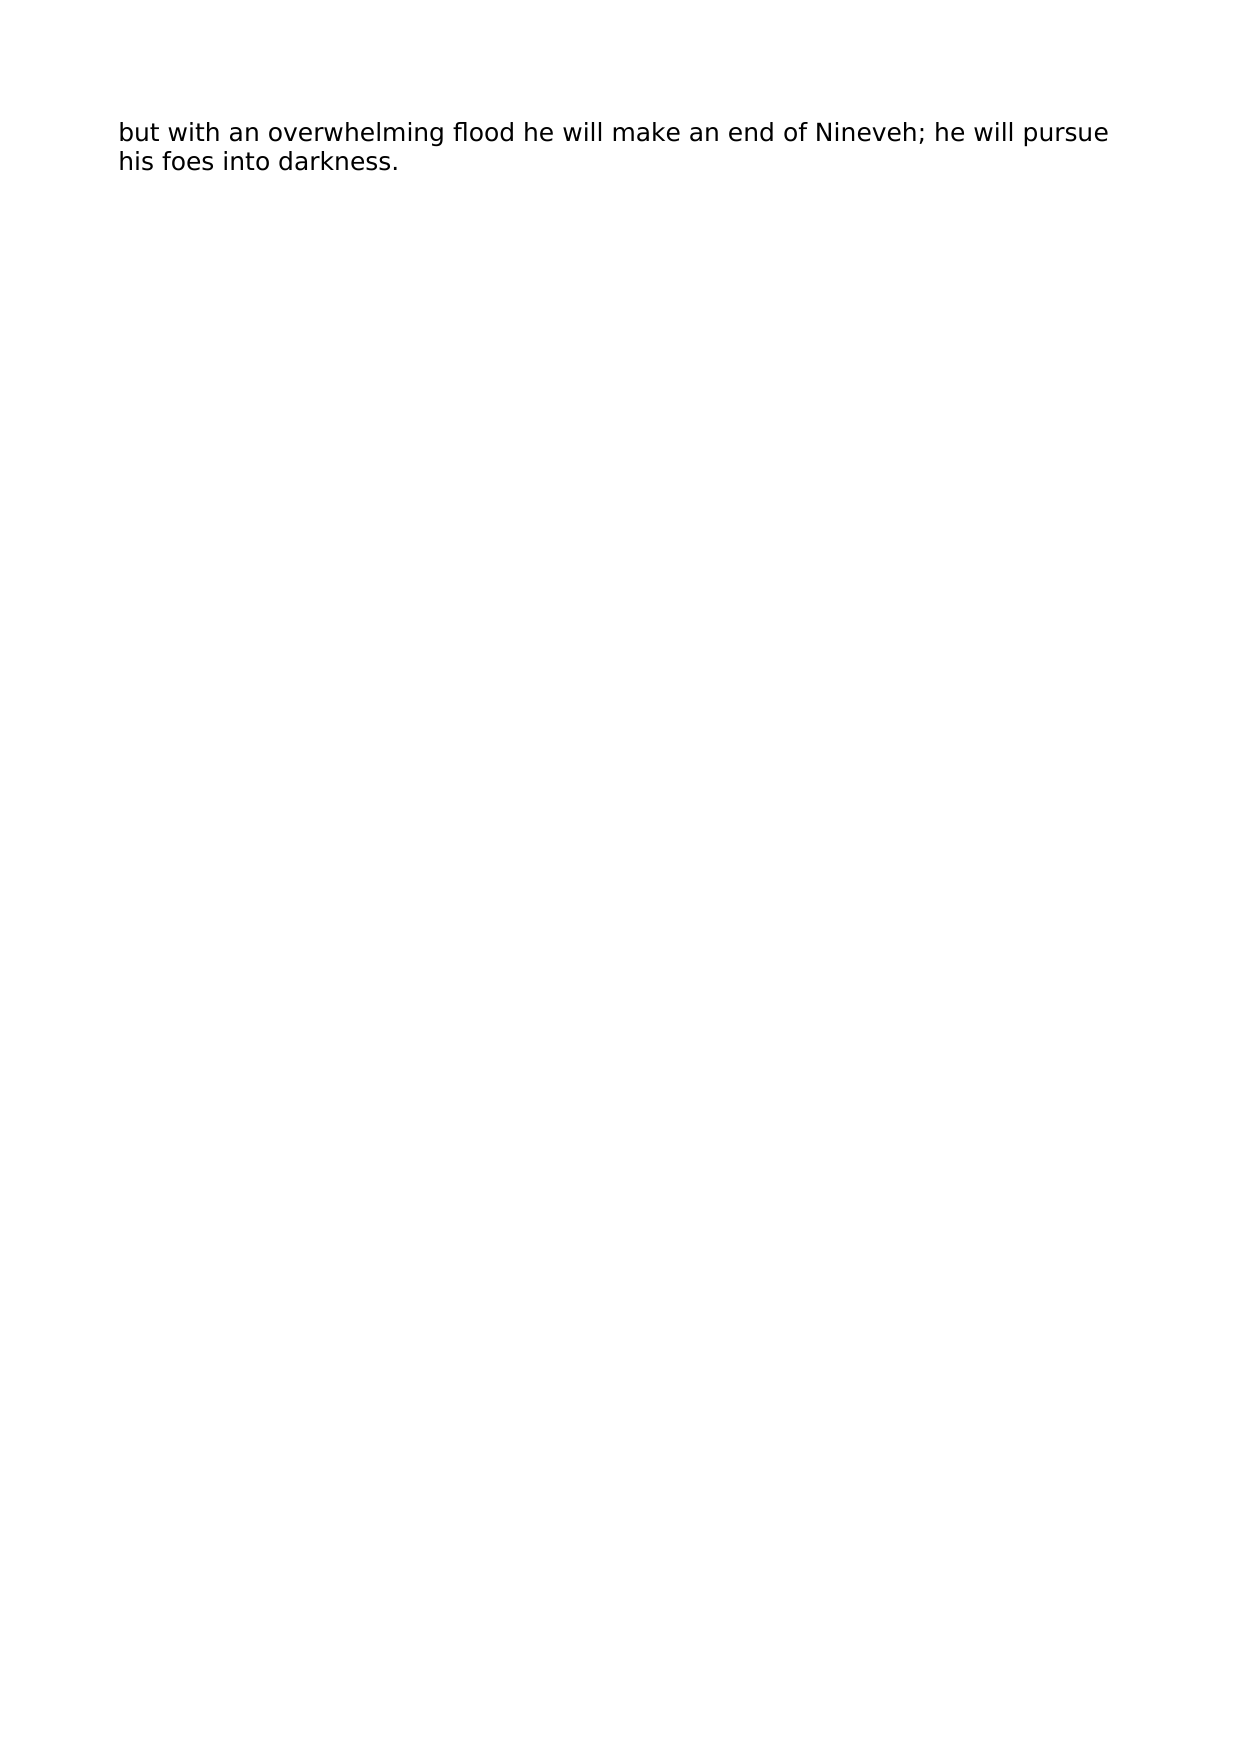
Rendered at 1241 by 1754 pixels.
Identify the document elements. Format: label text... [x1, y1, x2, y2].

text but with an overwhelming flood he will make an end of Nineveh; he will pursue his foes into darkness. [118, 118, 1122, 176]
